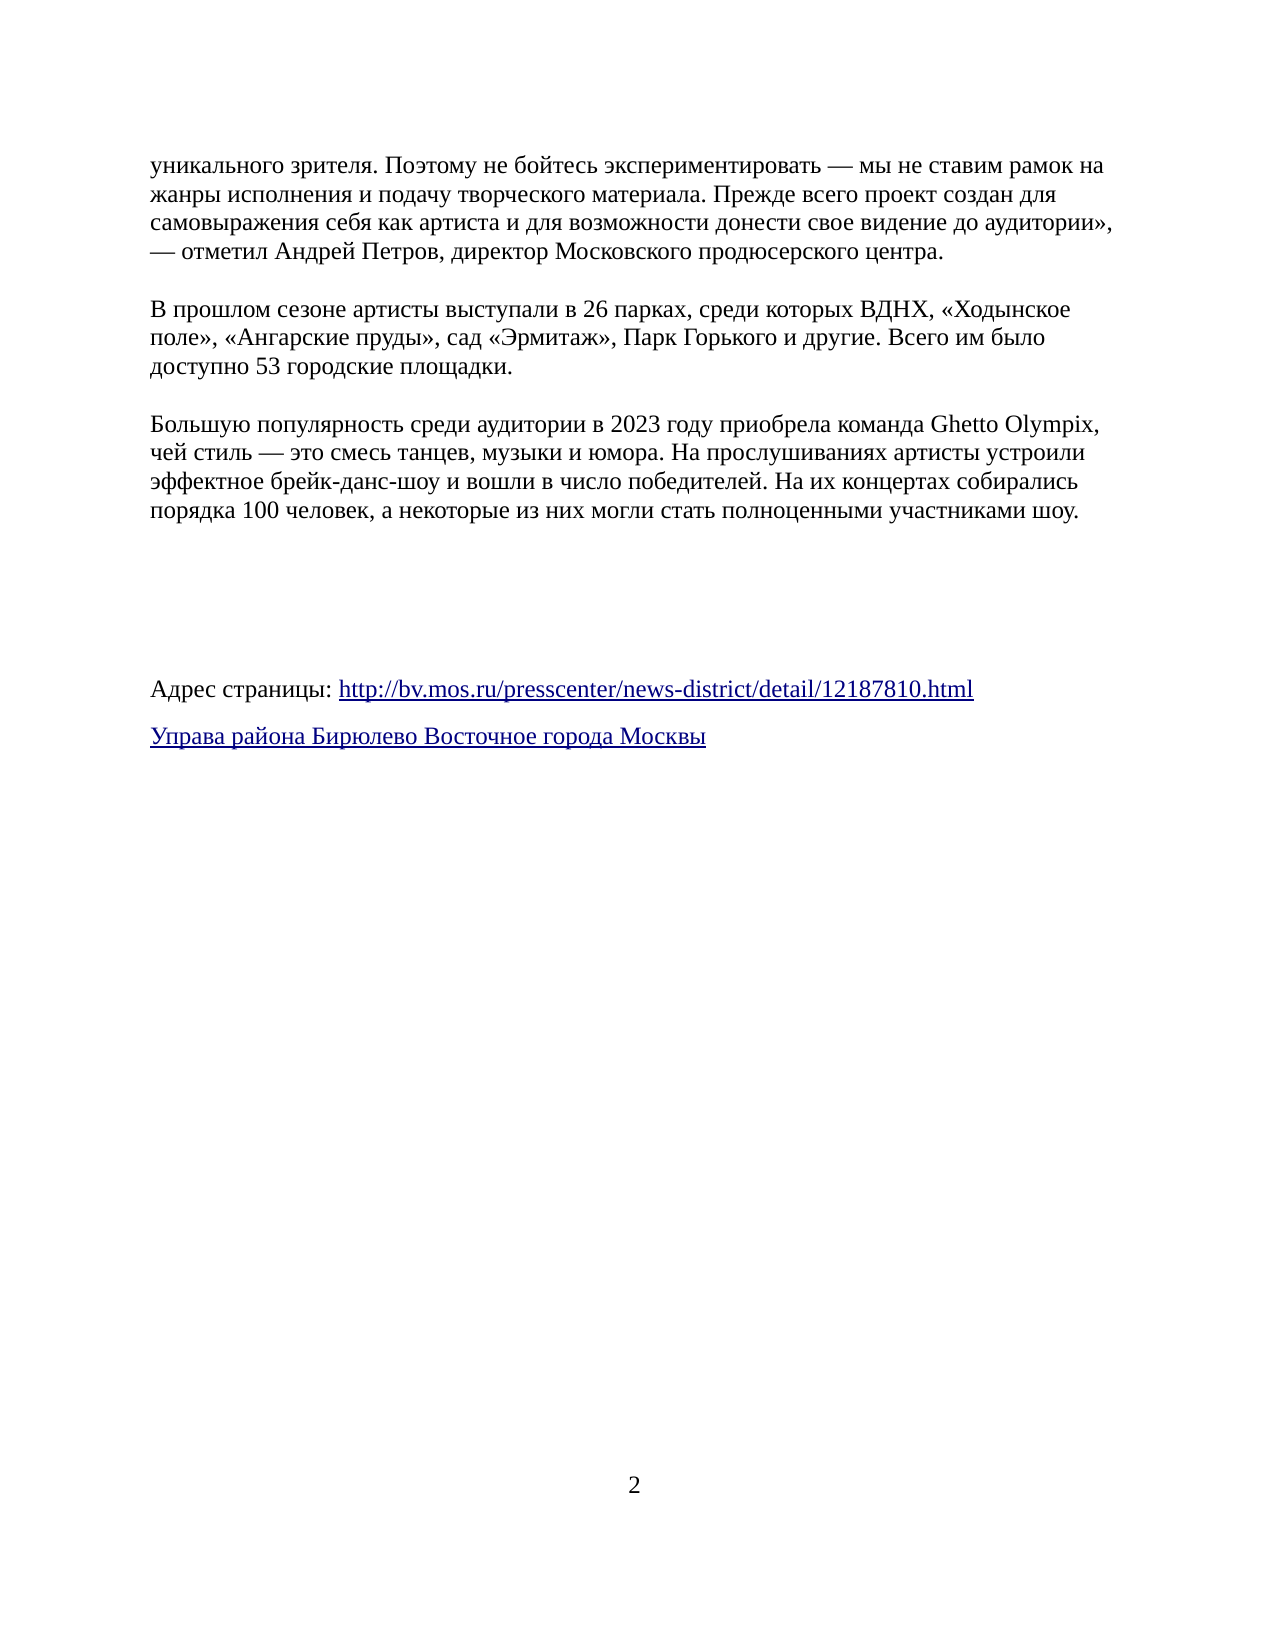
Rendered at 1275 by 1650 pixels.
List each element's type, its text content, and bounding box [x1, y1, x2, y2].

text уникального зрителя. Поэтому не бойтесь экспериментировать — мы не ставим рамок на жанры исполнения и подачу творческого материала. Прежде всего проект создан для самовыражения себя как артиста и для возможности донести свое видение до аудитории», — отметил Андрей Петров, директор Московского продюсерского центра. В прошлом сезоне артисты выступали в 26 парках, среди которых ВДНХ, «Ходынское поле», «Ангарские пруды», сад «Эрмитаж», Парк Горького и другие. Всего им было доступно 53 городские площадки. Большую популярность среди аудитории в 2023 году приобрела команда Ghetto Olympix, чей стиль — это смесь танцев, музыки и юмора. На прослушиваниях артисты устроили эффектное брейк-данс-шоу и вошли в число победителей. На их концертах собирались порядка 100 человек, а некоторые из них могли стать полноценными участниками шоу. [150, 150, 1125, 581]
text Управа района Бирюлево Восточное города Москвы [150, 721, 1125, 750]
text Адрес страницы: http://bv.mos.ru/presscenter/news-district/detail/12187810.html [150, 674, 1125, 703]
